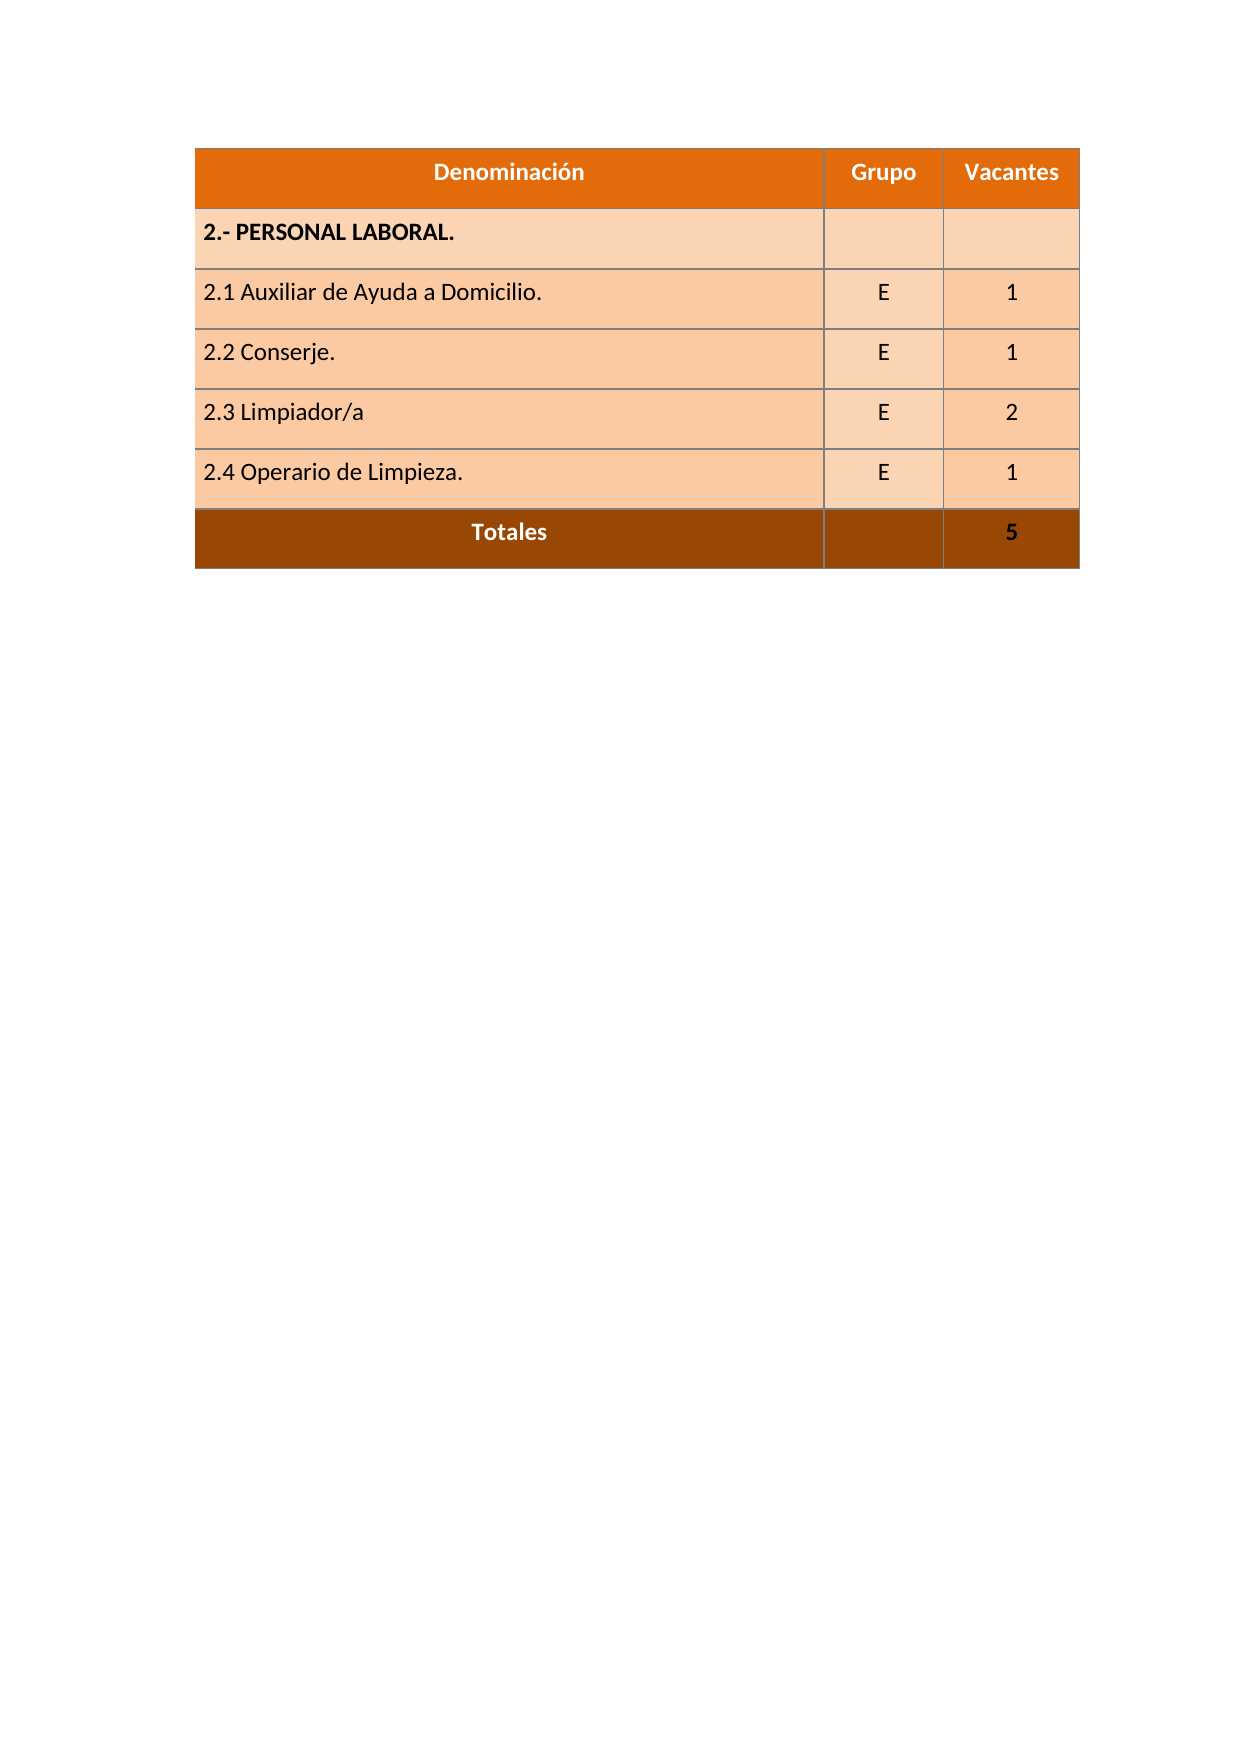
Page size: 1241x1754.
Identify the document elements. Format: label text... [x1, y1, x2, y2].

table_cell 1 [944, 330, 1079, 388]
table_cell 5 [944, 510, 1079, 568]
table_header Denominación [195, 149, 823, 208]
table_cell 2 [944, 390, 1079, 448]
table_cell 2.3 Limpiador/a [195, 390, 823, 448]
table_cell 2.- PERSONAL LABORAL. [195, 209, 823, 268]
table_header Vacantes [944, 149, 1079, 208]
table_cell E [825, 450, 943, 508]
table_cell [825, 209, 943, 268]
table_cell E [825, 330, 943, 388]
table_cell [944, 209, 1079, 268]
table_cell 2.1 Auxiliar de Ayuda a Domicilio. [195, 270, 823, 328]
table_cell Totales [195, 510, 823, 568]
table_cell 1 [944, 450, 1079, 508]
table_cell E [825, 390, 943, 448]
table_cell 2.4 Operario de Limpieza. [195, 450, 823, 508]
table_header Grupo [825, 149, 943, 208]
table_cell E [825, 270, 943, 328]
table_cell 2.2 Conserje. [195, 330, 823, 388]
table_cell 1 [944, 270, 1079, 328]
table_cell [825, 510, 943, 568]
